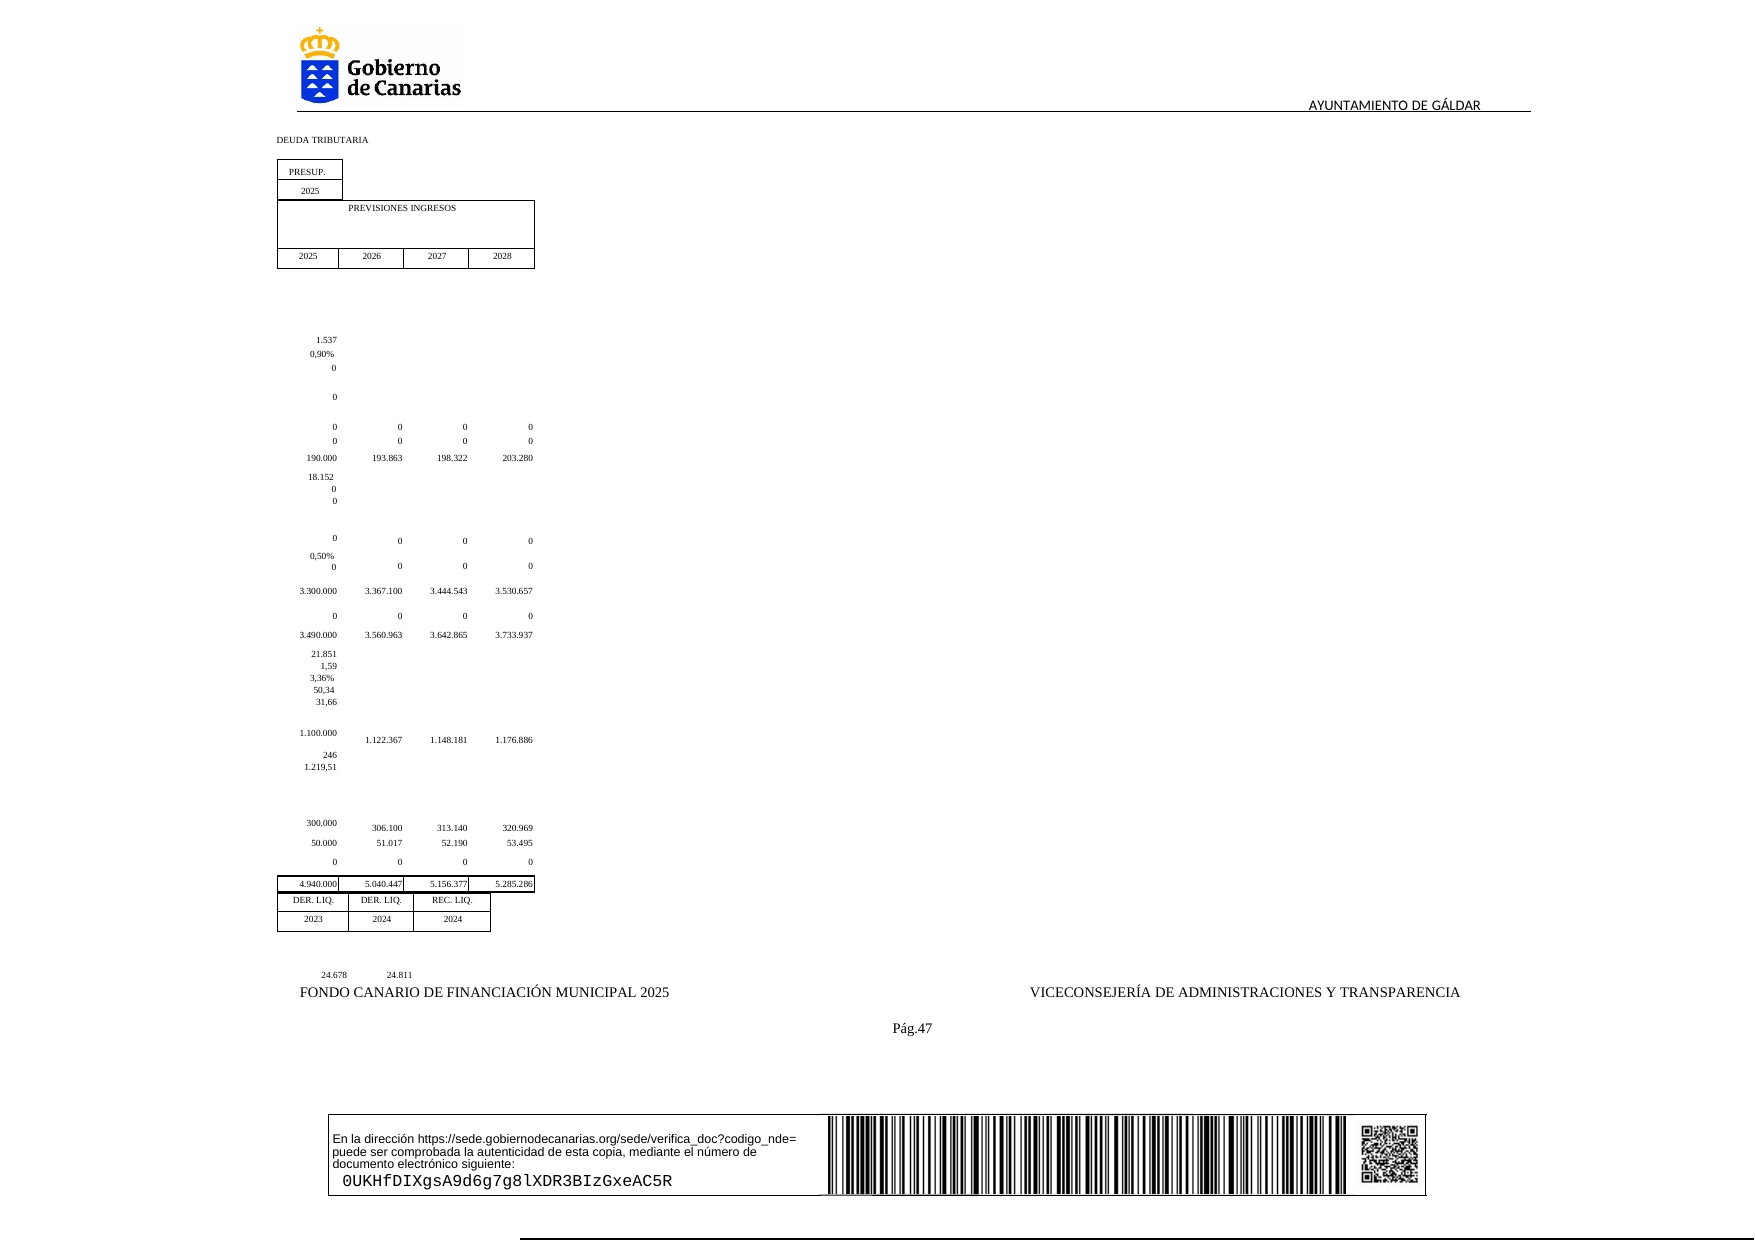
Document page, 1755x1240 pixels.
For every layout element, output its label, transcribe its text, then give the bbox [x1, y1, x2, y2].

table_header DER. LIQ. [278, 894, 348, 911]
table_cell 3.530.657 [469, 584, 534, 609]
table_cell 203.280 [469, 451, 534, 470]
table_cell 0 [338, 470, 404, 549]
table_cell 0 [469, 269, 534, 434]
table_cell 0 [404, 549, 469, 583]
table_cell 1.122.367 [338, 647, 404, 748]
table_cell 4.940.000 [278, 877, 338, 891]
table_cell 0 [404, 855, 469, 875]
table_cell 190.000 [277, 451, 338, 470]
table_cell 0 [277, 434, 338, 451]
table_cell 21.851 1,59 3,36% 50,34 31,66 1.100.000 [277, 647, 338, 748]
text ESTIMACIÓN COBROS EJERC. POSTERIORES Y FALLIDOS ( % ) [276, 147, 1361, 158]
table_cell 0 [338, 609, 404, 628]
table_cell 24.678 [277, 932, 348, 983]
table_cell 320.969 [469, 748, 534, 836]
table_cell 52.190 [404, 836, 469, 855]
table_cell 0 [277, 609, 338, 628]
table_header [469, 201, 534, 248]
table_cell [414, 932, 491, 983]
table_cell 3.642.865 [404, 628, 469, 647]
table_cell 193.863 [338, 451, 404, 470]
table_cell 51.017 [338, 836, 404, 855]
table_cell 0 [404, 470, 469, 549]
table_cell 2028 [469, 249, 534, 268]
table_cell 18.152 0 0 0 [277, 470, 338, 549]
table_cell 50.000 [277, 836, 338, 855]
table_cell 0 [469, 470, 534, 549]
table_header PREVISIONES INGRESOS [338, 201, 469, 248]
table_cell 0 [469, 549, 534, 583]
text DEUDA TRIBUTARIA [276, 135, 1361, 146]
table_cell 2025 [278, 180, 342, 199]
table_cell 2025 [278, 249, 338, 268]
table_header REC. LIQ. [414, 894, 490, 911]
table_header [278, 201, 338, 248]
table_cell 3.560.963 [338, 628, 404, 647]
table_cell 3.733.937 [469, 628, 534, 647]
table_cell 0 [404, 269, 469, 434]
table_cell 3.300.000 [277, 584, 338, 609]
table_header DER. LIQ. [349, 894, 413, 911]
table_cell 306.100 [338, 748, 404, 836]
table_cell 0 [338, 269, 404, 434]
table_cell 0 [469, 434, 534, 451]
table_cell 0 [338, 434, 404, 451]
table_cell 2026 [339, 249, 403, 268]
table_cell 5.285.286 [469, 877, 534, 891]
table_cell 1.148.181 [404, 647, 469, 748]
table_cell 5.040.447 [339, 877, 403, 891]
table_cell 0 [469, 609, 534, 628]
table_cell 1.176.886 [469, 647, 534, 748]
table_cell 2023 [278, 912, 348, 931]
table_cell 2024 [349, 912, 413, 931]
table_cell 0 [338, 855, 404, 875]
table_cell 0 [404, 434, 469, 451]
table_cell 313.140 [404, 748, 469, 836]
table_cell 3.490.000 [277, 628, 338, 647]
table_cell 3.367.100 [338, 584, 404, 609]
table_cell 198.322 [404, 451, 469, 470]
table_cell 0 [404, 609, 469, 628]
table_cell 2027 [404, 249, 468, 268]
table_cell 1.537 0,90% 0 0 0 [277, 269, 338, 434]
table_cell 0 [469, 855, 534, 875]
table_cell 246 1.219,51 300.000 [277, 748, 338, 836]
table_header PRESUP. [278, 160, 342, 179]
table_cell 0 [338, 549, 404, 583]
table_cell 0,50% 0 [277, 549, 338, 583]
table_cell 24.811 [349, 932, 414, 983]
table_cell 2024 [414, 912, 490, 931]
table_cell 3.444.543 [404, 584, 469, 609]
table_cell 5.156.377 [404, 877, 468, 891]
table_cell 53.495 [469, 836, 534, 855]
table_cell 0 [277, 855, 338, 875]
